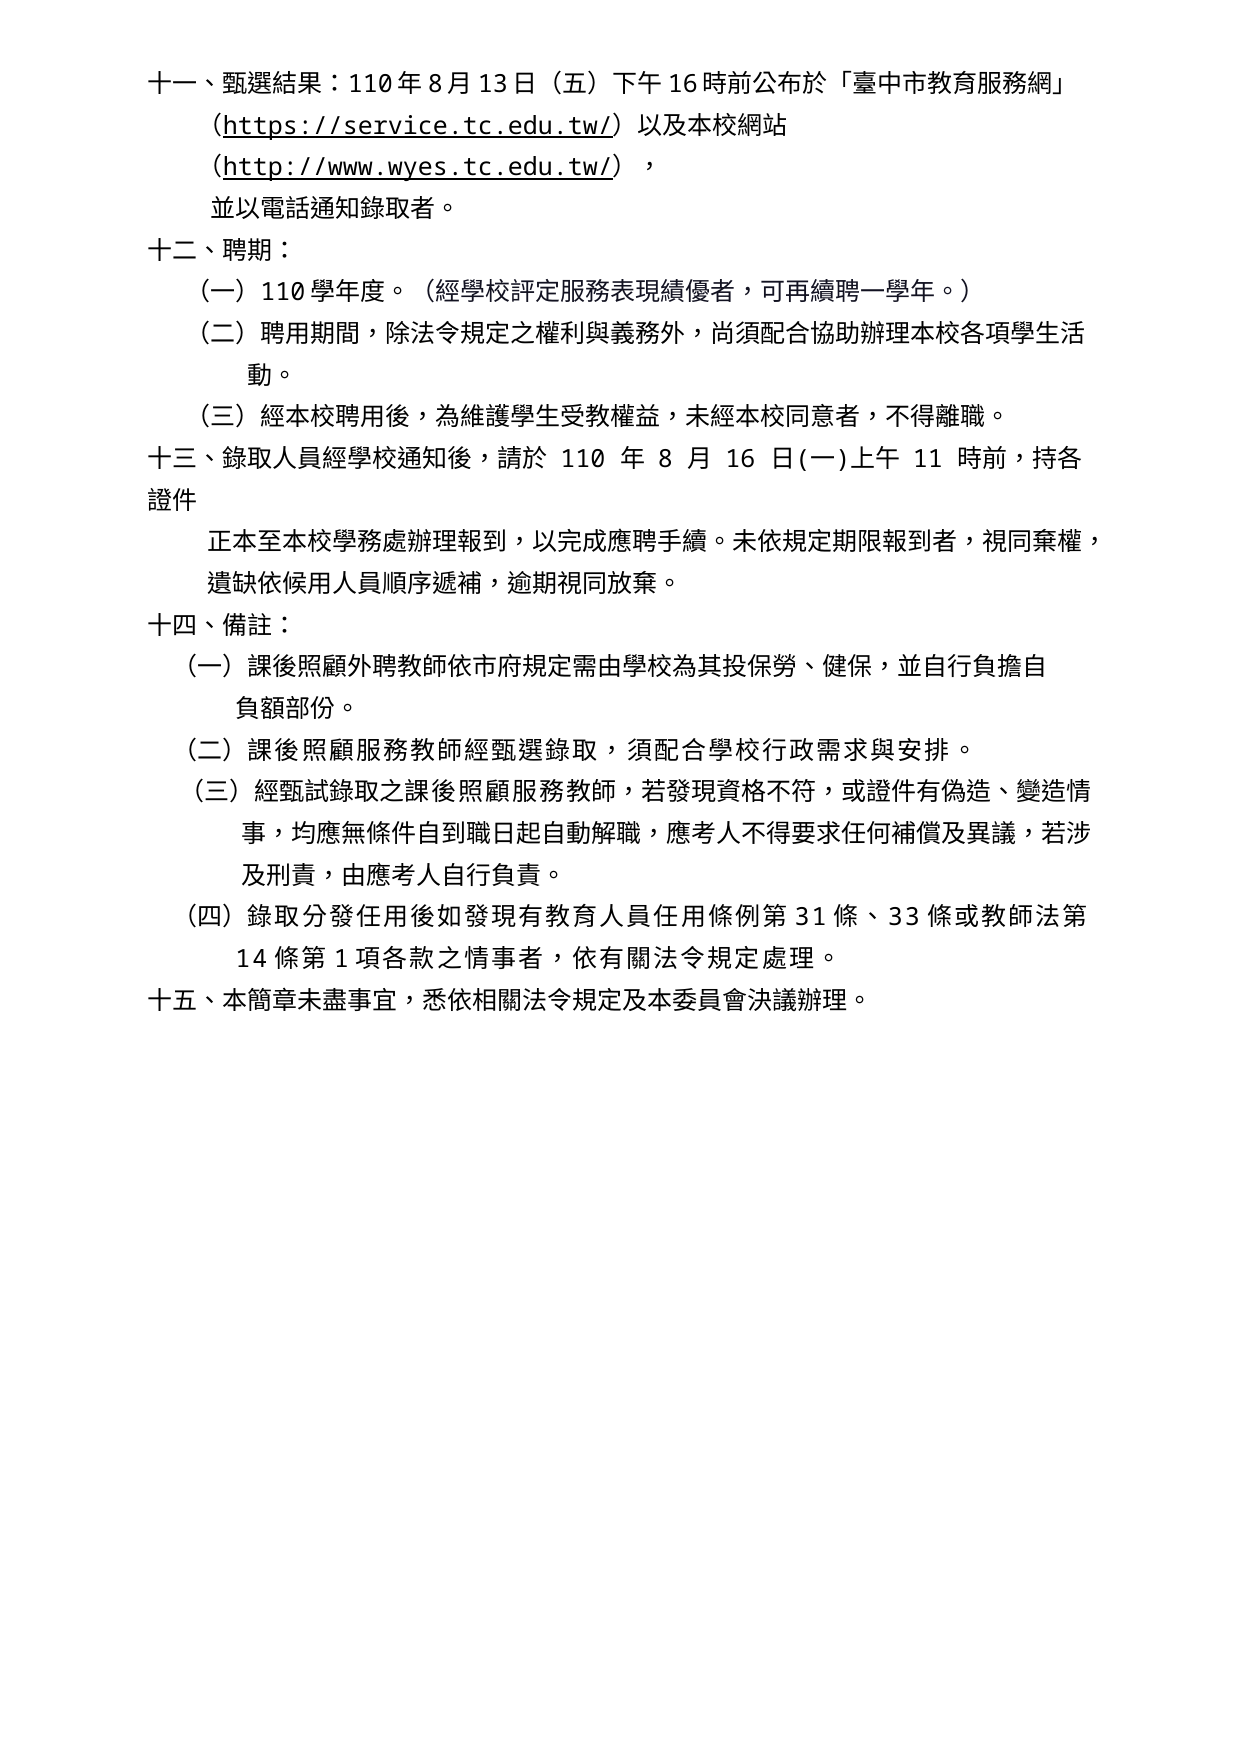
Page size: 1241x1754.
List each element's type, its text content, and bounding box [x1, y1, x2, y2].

text 十一、甄選結果：110年8月13日（五）下午16時前公布於「臺中市教育服務網」（https://service.tc.edu.tw/）以及本校網站 （http://www.wyes.tc.edu.tw/）， [148, 59, 1092, 184]
text （一）課後照顧外聘教師依市府規定需由學校為其投保勞、健保，並自行負擔自 [148, 642, 1092, 684]
text （二）聘用期間，除法令規定之權利與義務外，尚須配合協助辦理本校各項學生活動。 [185, 309, 1092, 392]
text 十五、本簡章未盡事宜，悉依相關法令規定及本委員會決議辦理。 [148, 976, 1092, 1017]
text 十四、備註： [148, 601, 1092, 642]
text （一）110學年度。（經學校評定服務表現績優者，可再續聘一學年。） [185, 267, 1092, 309]
text （三）經本校聘用後，為維護學生受教權益，未經本校同意者，不得離職。 [185, 392, 1092, 434]
text 負額部份。 [210, 684, 1092, 726]
text （四）錄取分發任用後如發現有教育人員任用條例第31條、33條或教師法第14條第1項各款之情事者，依有關法令規定處理。 [173, 892, 1092, 976]
text 十三、錄取人員經學校通知後，請於 110 年 8 月 16 日(一)上午 11 時前，持各證件 [148, 434, 1092, 517]
text 遺缺依候用人員順序遞補，逾期視同放棄。 [148, 559, 1092, 601]
text 並以電話通知錄取者。 [198, 184, 1092, 226]
text 正本至本校學務處辦理報到，以完成應聘手續。未依規定期限報到者，視同棄權， [148, 517, 1092, 559]
text （三）經甄試錄取之課後照顧服務教師，若發現資格不符，或證件有偽造、變造情事，均應無條件自到職日起自動解職，應考人不得要求任何補償及異議，若涉及刑責，由應考人自行負責。 [179, 767, 1092, 892]
text （二）課後照顧服務教師經甄選錄取，須配合學校行政需求與安排。 [148, 726, 1092, 767]
text 十二、聘期： [148, 226, 1092, 267]
